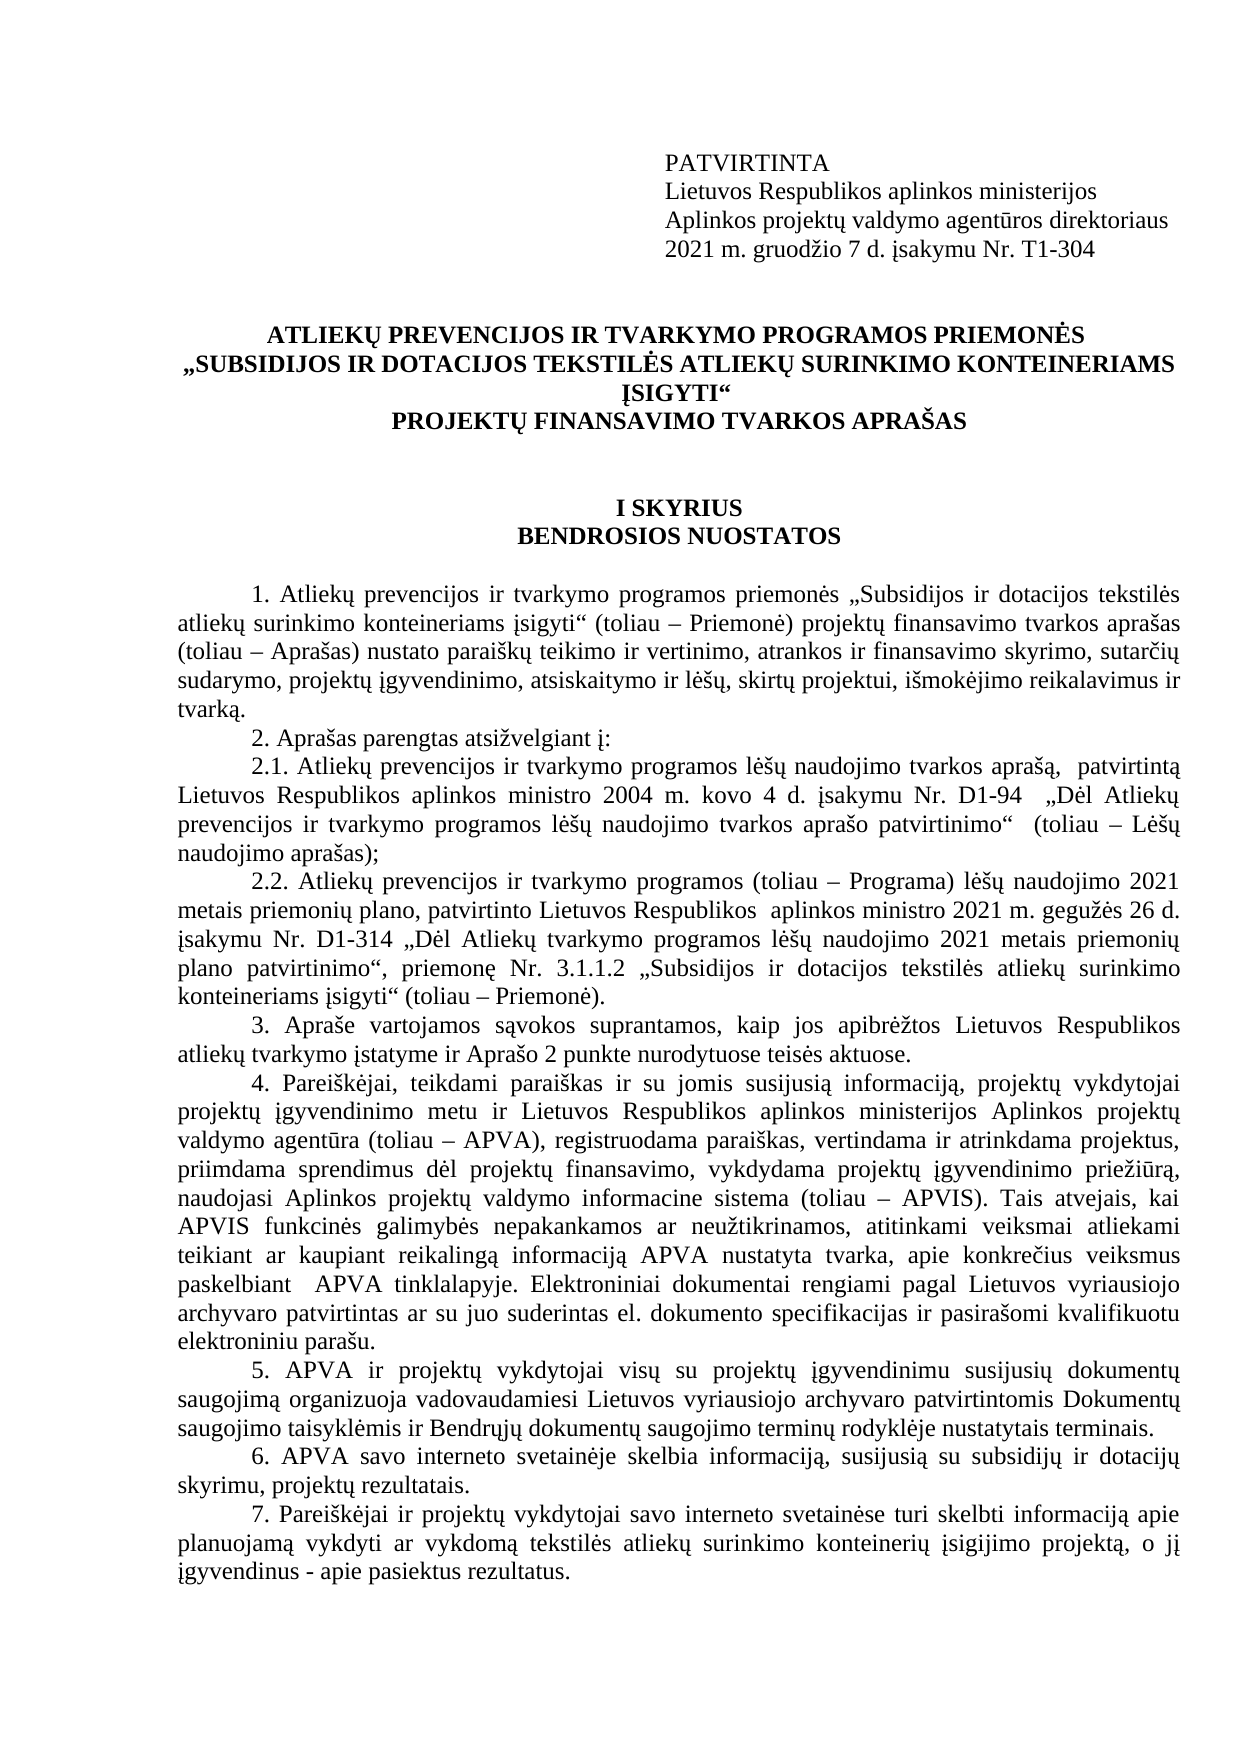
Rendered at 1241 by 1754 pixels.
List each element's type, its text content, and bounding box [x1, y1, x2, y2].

text 4. Pareiškėjai, teikdami paraiškas ir su jomis susijusią informaciją, projektų vykdytojai projektų įgyvendinimo metu ir Lietuvos Respublikos aplinkos ministerijos Aplinkos projektų valdymo agentūra (toliau – APVA), registruodama paraiškas, vertindama ir atrinkdama projektus, priimdama sprendimus dėl projektų finansavimo, vykdydama projektų įgyvendinimo priežiūrą, naudojasi Aplinkos projektų valdymo informacine sistema (toliau – APVIS). Tais atvejais, kai APVIS funkcinės galimybės nepakankamos ar neužtikrinamos, atitinkami veiksmai atliekami teikiant ar kaupiant reikalingą informaciją APVA nustatyta tvarka, apie konkrečius veiksmus paskelbiant APVA tinklalapyje. Elektroniniai dokumentai rengiami pagal Lietuvos vyriausiojo archyvaro patvirtintas ar su juo suderintas el. dokumento specifikacijas ir pasirašomi kvalifikuotu elektroniniu parašu. [177, 1068, 1181, 1355]
text I SKYRIUS [177, 493, 1181, 521]
text 3. Apraše vartojamos sąvokos suprantamos, kaip jos apibrėžtos Lietuvos Respublikos atliekų tvarkymo įstatyme ir Aprašo 2 punkte nurodytuose teisės aktuose. [177, 1010, 1181, 1068]
text 7. Pareiškėjai ir projektų vykdytojai savo interneto svetainėse turi skelbti informaciją apie planuojamą vykdyti ar vykdomą tekstilės atliekų surinkimo konteinerių įsigijimo projektą, o jį įgyvendinus - apie pasiektus rezultatus. [177, 1499, 1181, 1585]
text „SUBSIDIJOS IR DOTACIJOS TEKSTILĖS ATLIEKŲ SURINKIMO KONTEINERIAMS ĮSIGYTI“ [177, 349, 1181, 406]
text 2. Aprašas parengtas atsižvelgiant į: [177, 723, 1181, 751]
text 2.1. Atliekų prevencijos ir tvarkymo programos lėšų naudojimo tvarkos aprašą, patvirtintą Lietuvos Respublikos aplinkos ministro 2004 m. kovo 4 d. įsakymu Nr. D1-94 „Dėl Atliekų prevencijos ir tvarkymo programos lėšų naudojimo tvarkos aprašo patvirtinimo“ (toliau – Lėšų naudojimo aprašas); [177, 751, 1181, 866]
text 1. Atliekų prevencijos ir tvarkymo programos priemonės „Subsidijos ir dotacijos tekstilės atliekų surinkimo konteineriams įsigyti“ (toliau – Priemonė) projektų finansavimo tvarkos aprašas (toliau – Aprašas) nustato paraiškų teikimo ir vertinimo, atrankos ir finansavimo skyrimo, sutarčių sudarymo, projektų įgyvendinimo, atsiskaitymo ir lėšų, skirtų projektui, išmokėjimo reikalavimus ir tvarką. [177, 579, 1181, 723]
text ATLIEKŲ PREVENCIJOS IR TVARKYMO PROGRAMOS PRIEMONĖS [177, 320, 1181, 349]
text PROJEKTŲ FINANSAVIMO TVARKOS APRAŠAS [177, 406, 1181, 435]
text Lietuvos Respublikos aplinkos ministerijos [664, 176, 1181, 205]
text 6. APVA savo interneto svetainėje skelbia informaciją, susijusią su subsidijų ir dotacijų skyrimu, projektų rezultatais. [177, 1441, 1181, 1499]
text 2.2. Atliekų prevencijos ir tvarkymo programos (toliau – Programa) lėšų naudojimo 2021 metais priemonių plano, patvirtinto Lietuvos Respublikos aplinkos ministro 2021 m. gegužės 26 d. įsakymu Nr. D1-314 „Dėl Atliekų tvarkymo programos lėšų naudojimo 2021 metais priemonių plano patvirtinimo“, priemonę Nr. 3.1.1.2 „Subsidijos ir dotacijos tekstilės atliekų surinkimo konteineriams įsigyti“ (toliau – Priemonė). [177, 866, 1181, 1010]
text BENDROSIOS NUOSTATOS [177, 521, 1181, 550]
text Aplinkos projektų valdymo agentūros direktoriaus 2021 m. gruodžio 7 d. įsakymu Nr. T1-304 [664, 205, 1181, 263]
text PATVIRTINTA [664, 148, 1181, 176]
text 5. APVA ir projektų vykdytojai visų su projektų įgyvendinimu susijusių dokumentų saugojimą organizuoja vadovaudamiesi Lietuvos vyriausiojo archyvaro patvirtintomis Dokumentų saugojimo taisyklėmis ir Bendrųjų dokumentų saugojimo terminų rodyklėje nustatytais terminais. [177, 1355, 1181, 1441]
